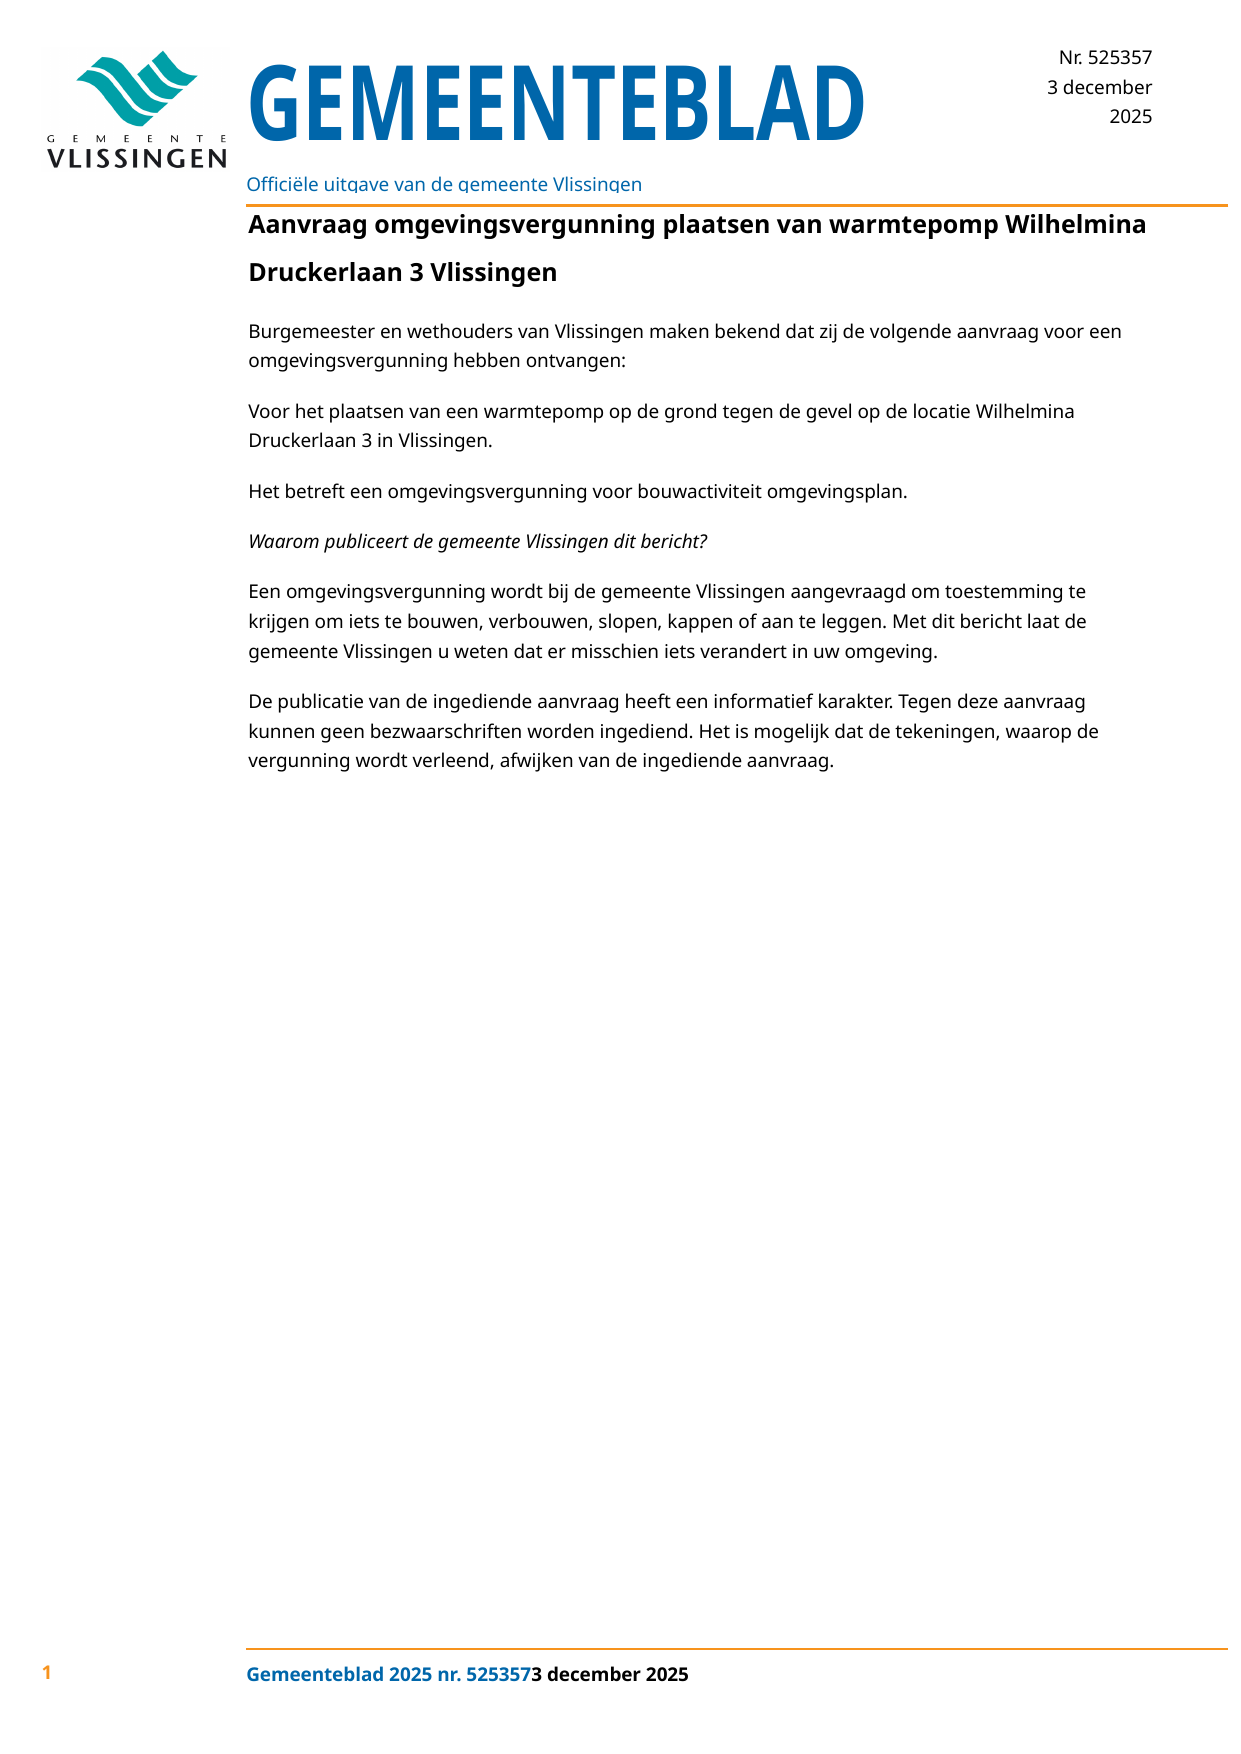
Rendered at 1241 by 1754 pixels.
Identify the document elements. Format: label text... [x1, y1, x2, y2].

text Aanvraag omgevingsvergunning plaatsen van warmtepomp Wilhelmina Druckerlaan 3 Vlissingen [248, 207, 1152, 288]
text Voor het plaatsen van een warmtepomp op de grond tegen de gevel op de locatie Wilhelmina Druckerlaan 3 in Vlissingen. [248, 398, 1152, 453]
text Waarom publiceert de gemeente Vlissingen dit bericht? [248, 528, 1152, 554]
text De publicatie van de ingediende aanvraag heeft een informatief karakter. Tegen deze aanvraag kunnen geen bezwaarschriften worden ingediend. Het is mogelijk dat de tekeningen, waarop de vergunning wordt verleend, afwijken van de ingediende aanvraag. [248, 688, 1152, 773]
text Een omgevingsvergunning wordt bij de gemeente Vlissingen aangevraagd om toestemming te krijgen om iets te bouwen, verbouwen, slopen, kappen of aan te leggen. Met dit bericht laat de gemeente Vlissingen u weten dat er misschien iets verandert in uw omgeving. [248, 579, 1152, 664]
picture [41, 47, 231, 172]
text Burgemeester en wethouders van Vlissingen maken bekend dat zij de volgende aanvraag voor een omgevingsvergunning hebben ontvangen: [248, 318, 1152, 373]
text Het betreft een omgevingsvergunning voor bouwactiviteit omgevingsplan. [248, 478, 1152, 504]
